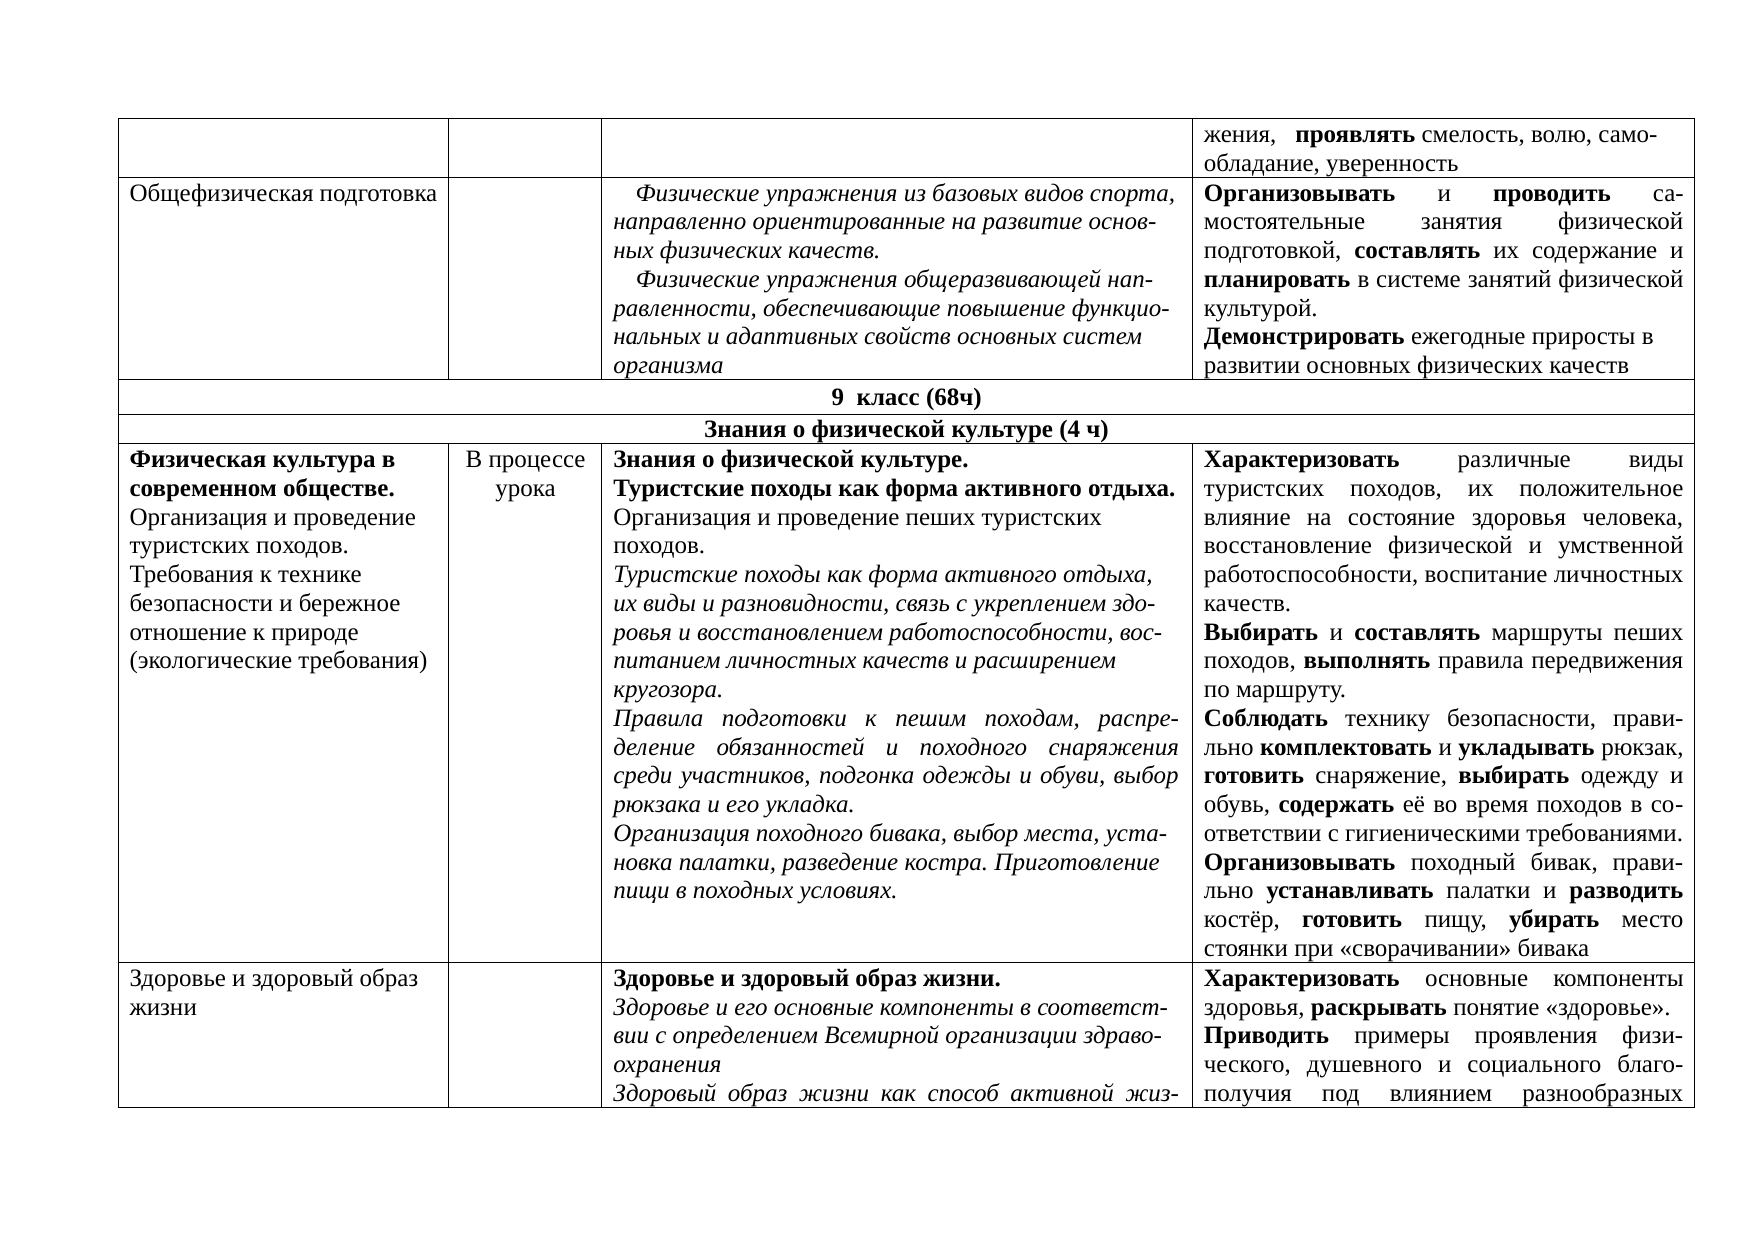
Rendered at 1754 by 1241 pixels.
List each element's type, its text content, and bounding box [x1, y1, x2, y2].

table_cell Знания о физической культуре. Туристские походы как форма актив­ного отдыха. Организация и проведение пеших туристских походов. Туристские походы как форма актив­ного отдыха, их виды и разновидности, связь с укреплением здо-ровья и восста­новлением работоспособности, вос-пи­танием личностных качеств и расши­рением кругозора. Правила подготовки к пешим похо­дам, распре-деление обязанностей и по­ходного снаряжения среди участников, подгонка одежды и обуви, выбор рюк­зака и его укладка. Организация походного бивака, выбор места, уста-новка палатки, разведение костра. Приготовление пищи в поход­ных условиях. [602, 444, 1192, 962]
table_cell Здоровье и здоровый образ жизни [119, 963, 448, 1107]
table_cell Физическая культура в современном обще­стве. Организация и про­ведение туристских по­ходов. Требования к технике безопасности и бережное отношение к природе (экологические требования) [119, 444, 448, 962]
table_cell Совершенствование техники ра­нее разученных прикладно ориенти­рованных упражнений (в беге, прыжках, лазаньи и др.) [602, 119, 1192, 177]
table_cell жения, проявлять смелость, волю, само-обладание, уве­ренность [1193, 119, 1694, 177]
table_cell В процессе урока [449, 444, 601, 962]
table_cell [449, 963, 601, 1107]
table_cell Общефизическая под­готовка [119, 178, 448, 379]
table_cell Организовывать и проводить са­мостоятельные занятия физической подготовкой, составлять их содер­жание и планировать в системе за­нятий физической культурой. Демонстрировать ежегодные при­росты в развитии основных физиче­ских качеств [1193, 178, 1694, 379]
table_cell [449, 119, 601, 177]
table_cell [449, 178, 601, 379]
table_cell [119, 119, 448, 177]
table_cell 9 класс (68ч) [119, 380, 1694, 413]
